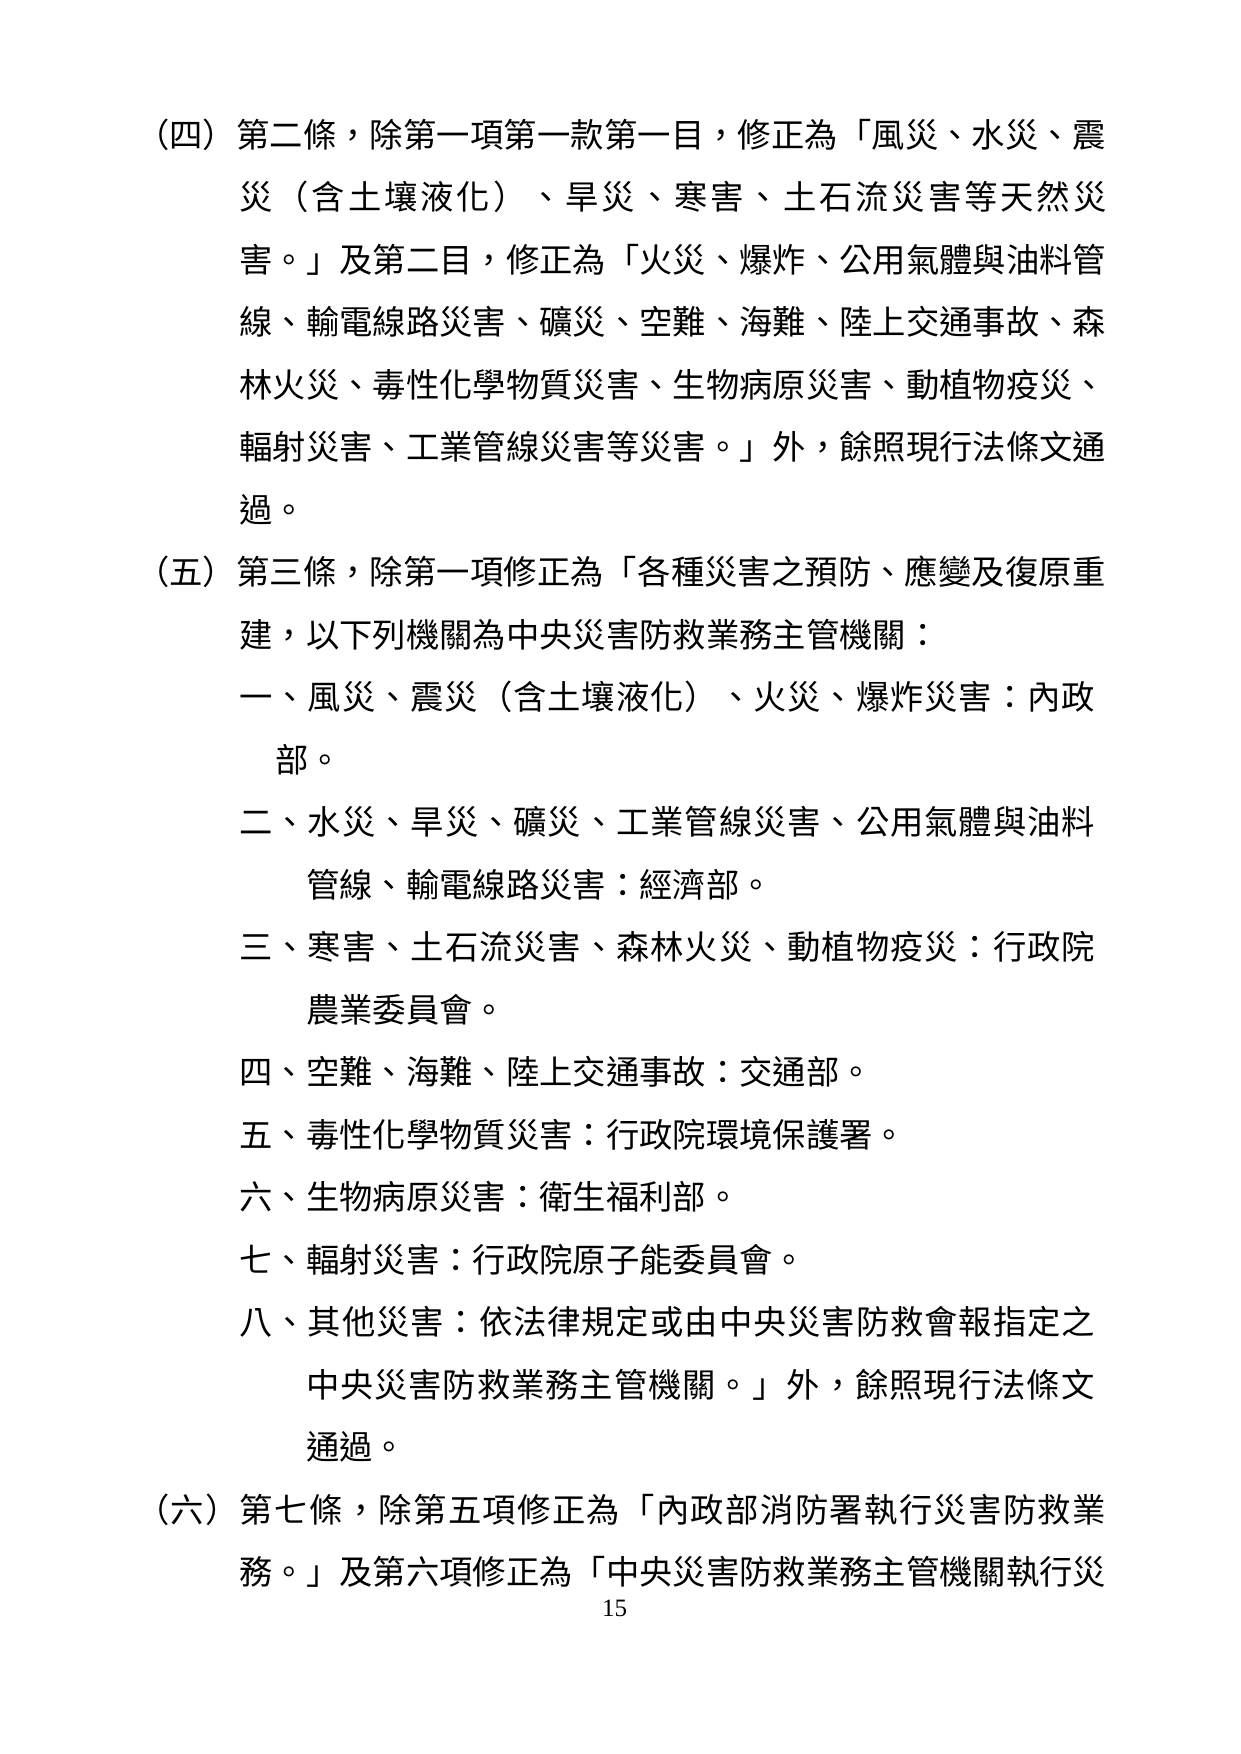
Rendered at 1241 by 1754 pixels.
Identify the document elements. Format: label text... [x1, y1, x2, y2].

text （六）第七條，除第五項修正為「內政部消防署執行災害防救業務。」及第六項修正為「中央災害防救業務主管機關執行災 [136, 1466, 1107, 1591]
text 四、空難、海難、陸上交通事故：交通部。 [239, 1028, 1095, 1091]
text 三、寒害、土石流災害、森林火災、動植物疫災：行政院農業委員會。 [239, 903, 1095, 1028]
text 二、水災、旱災、礦災、工業管線災害、公用氣體與油料管線、輸電線路災害：經濟部。 [239, 778, 1095, 903]
text 一、風災、震災（含土壤液化）、火災、爆炸災害：內政部。 [239, 653, 1095, 778]
text 五、毒性化學物質災害：行政院環境保護署。 [239, 1091, 1095, 1153]
text 七、輻射災害：行政院原子能委員會。 [239, 1216, 1095, 1278]
text 八、其他災害：依法律規定或由中央災害防救會報指定之中央災害防救業務主管機關。」外，餘照現行法條文通過。 [239, 1278, 1095, 1466]
text 六、生物病原災害：衛生福利部。 [239, 1153, 1095, 1216]
text （五）第三條，除第一項修正為「各種災害之預防、應變及復原重建，以下列機關為中央災害防救業務主管機關： [136, 528, 1107, 653]
text （四）第二條，除第一項第一款第一目，修正為「風災、水災、震災（含土壤液化）、旱災、寒害、土石流災害等天然災害。」及第二目，修正為「火災、爆炸、公用氣體與油料管線、輸電線路災害、礦災、空難、海難、陸上交通事故、森林火災、毒性化學物質災害、生物病原災害、動植物疫災、輻射災害、工業管線災害等災害。」外，餘照現行法條文通過。 [136, 91, 1107, 528]
